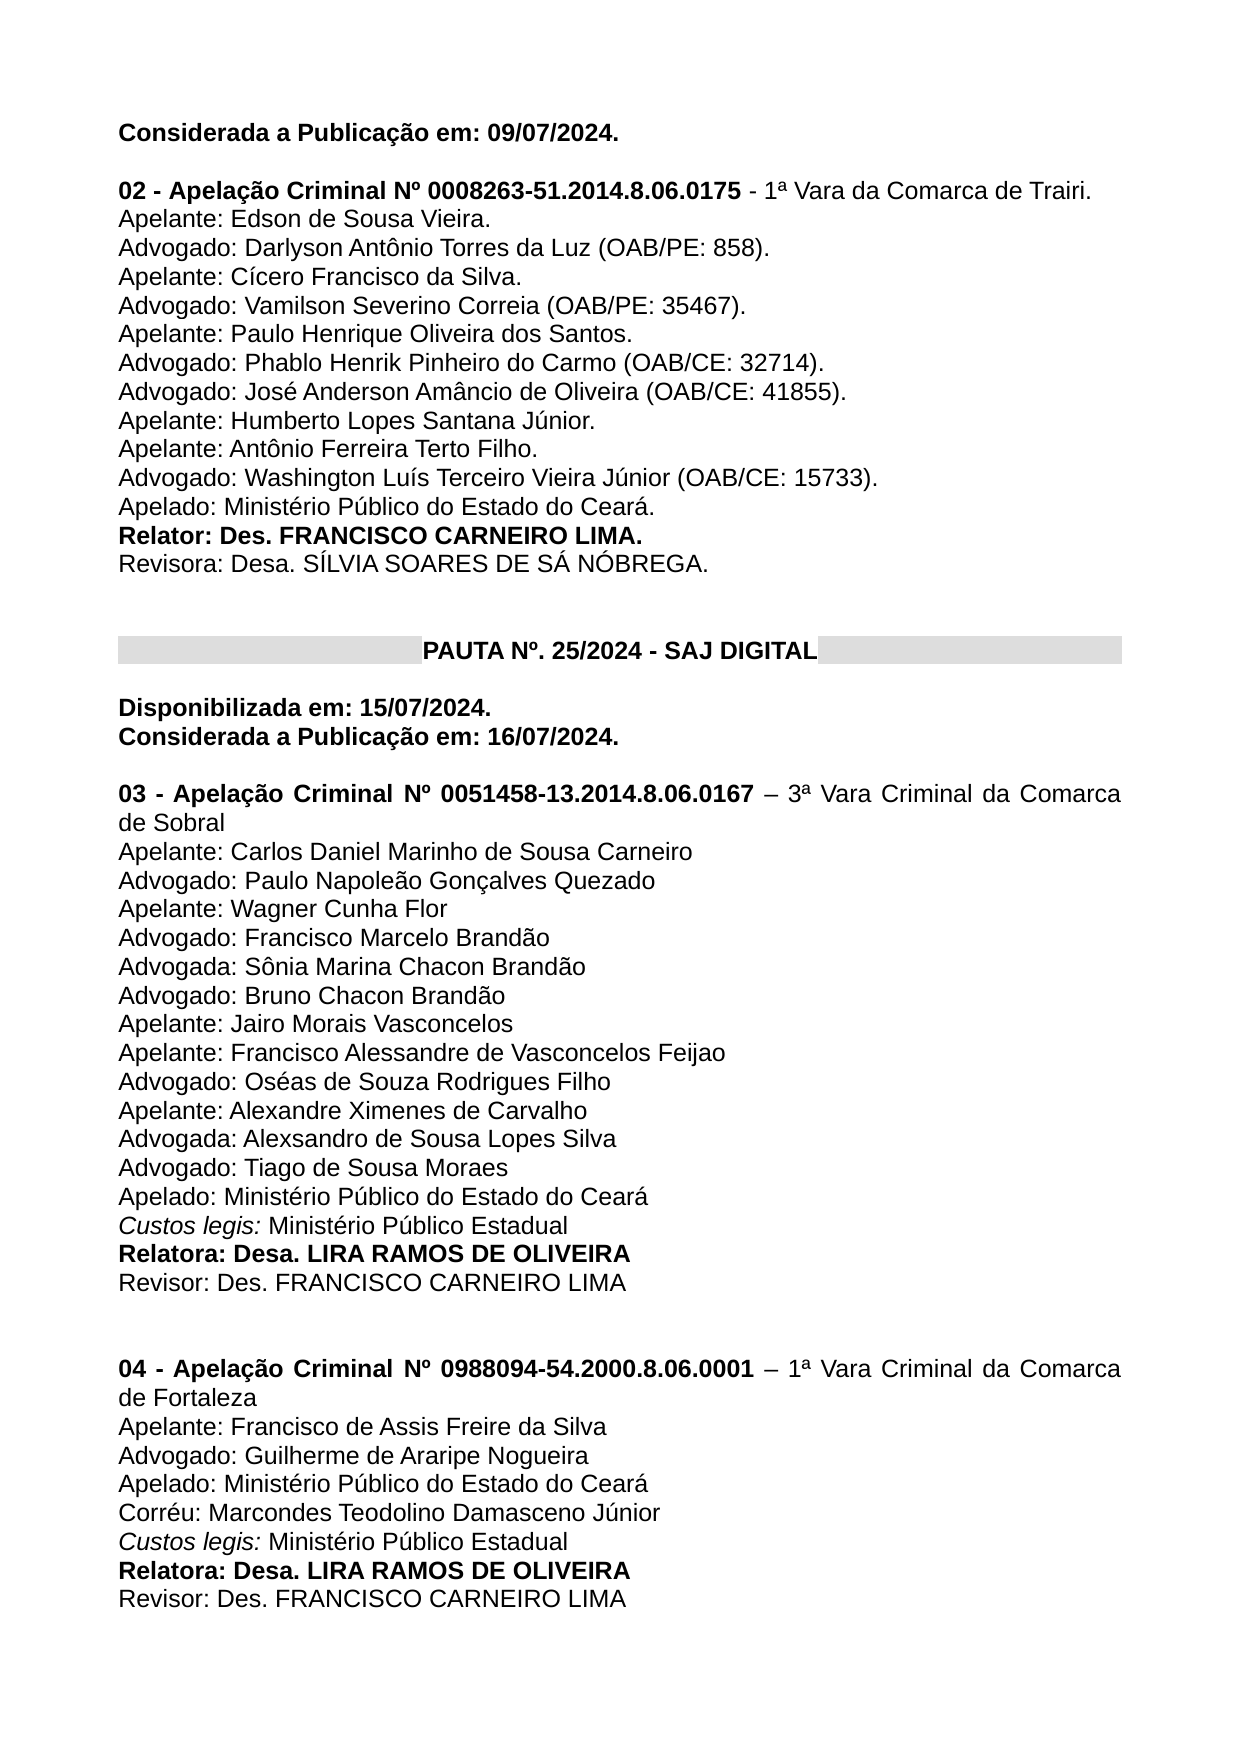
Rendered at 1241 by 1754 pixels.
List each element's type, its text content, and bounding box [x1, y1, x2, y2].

text Advogado: Darlyson Antônio Torres da Luz (OAB/PE: 858). [118, 233, 1122, 262]
text Apelante: Francisco de Assis Freire da Silva [118, 1412, 1122, 1441]
text Relator: Des. FRANCISCO CARNEIRO LIMA. [118, 521, 1122, 549]
text Revisor: Des. FRANCISCO CARNEIRO LIMA [118, 1584, 1122, 1613]
text Apelado: Ministério Público do Estado do Ceará. [118, 492, 1122, 521]
text Apelado: Ministério Público do Estado do Ceará [118, 1182, 1122, 1211]
text Apelante: Humberto Lopes Santana Júnior. [118, 406, 1122, 434]
text Custos legis: Ministério Público Estadual [118, 1211, 1122, 1239]
text Apelante: Alexandre Ximenes de Carvalho [118, 1096, 1122, 1124]
text Advogado: Tiago de Sousa Moraes [118, 1153, 1122, 1182]
text Advogado: Vamilson Severino Correia (OAB/PE: 35467). [118, 291, 1122, 319]
text Apelante: Wagner Cunha Flor [118, 894, 1122, 923]
text Apelante: Antônio Ferreira Terto Filho. [118, 434, 1122, 463]
text 04 - Apelação Criminal Nº 0988094-54.2000.8.06.0001 – 1ª Vara Criminal da Comarca de Fortaleza [118, 1354, 1122, 1412]
text Corréu: Marcondes Teodolino Damasceno Júnior [118, 1498, 1122, 1527]
text Apelante: Paulo Henrique Oliveira dos Santos. [118, 319, 1122, 348]
text Apelante: Cícero Francisco da Silva. [118, 262, 1122, 291]
text Relatora: Desa. LIRA RAMOS DE OLIVEIRA [118, 1556, 1122, 1584]
text PAUTA Nº. 25/2024 - SAJ DIGITAL [118, 636, 1122, 664]
text Revisora: Desa. SÍLVIA SOARES DE SÁ NÓBREGA. [118, 549, 1122, 578]
text Advogado: Francisco Marcelo Brandão [118, 923, 1122, 952]
text Advogado: Paulo Napoleão Gonçalves Quezado [118, 866, 1122, 894]
text Revisor: Des. FRANCISCO CARNEIRO LIMA [118, 1268, 1122, 1297]
text Considerada a Publicação em: 16/07/2024. [118, 722, 1122, 751]
text Relatora: Desa. LIRA RAMOS DE OLIVEIRA [118, 1239, 1122, 1268]
text Advogado: Oséas de Souza Rodrigues Filho [118, 1067, 1122, 1096]
text Advogada: Alexsandro de Sousa Lopes Silva [118, 1124, 1122, 1153]
text 02 - Apelação Criminal Nº 0008263-51.2014.8.06.0175 - 1ª Vara da Comarca de Trairi. [118, 176, 1122, 204]
text Custos legis: Ministério Público Estadual [118, 1527, 1122, 1556]
text Advogado: Bruno Chacon Brandão [118, 981, 1122, 1009]
text Apelante: Jairo Morais Vasconcelos [118, 1009, 1122, 1038]
text Apelante: Carlos Daniel Marinho de Sousa Carneiro [118, 837, 1122, 866]
text Considerada a Publicação em: 09/07/2024. [118, 118, 1122, 147]
text Advogado: Washington Luís Terceiro Vieira Júnior (OAB/CE: 15733). [118, 463, 1122, 492]
text Disponibilizada em: 15/07/2024. [118, 693, 1122, 722]
text Apelante: Francisco Alessandre de Vasconcelos Feijao [118, 1038, 1122, 1067]
text Advogada: Sônia Marina Chacon Brandão [118, 952, 1122, 981]
text Advogado: Phablo Henrik Pinheiro do Carmo (OAB/CE: 32714). [118, 348, 1122, 377]
text Apelado: Ministério Público do Estado do Ceará [118, 1469, 1122, 1498]
text Advogado: Guilherme de Araripe Nogueira [118, 1441, 1122, 1469]
text 03 - Apelação Criminal Nº 0051458-13.2014.8.06.0167 – 3ª Vara Criminal da Comarca de Sobral [118, 779, 1122, 837]
text Apelante: Edson de Sousa Vieira. [118, 204, 1122, 233]
text Advogado: José Anderson Amâncio de Oliveira (OAB/CE: 41855). [118, 377, 1122, 406]
